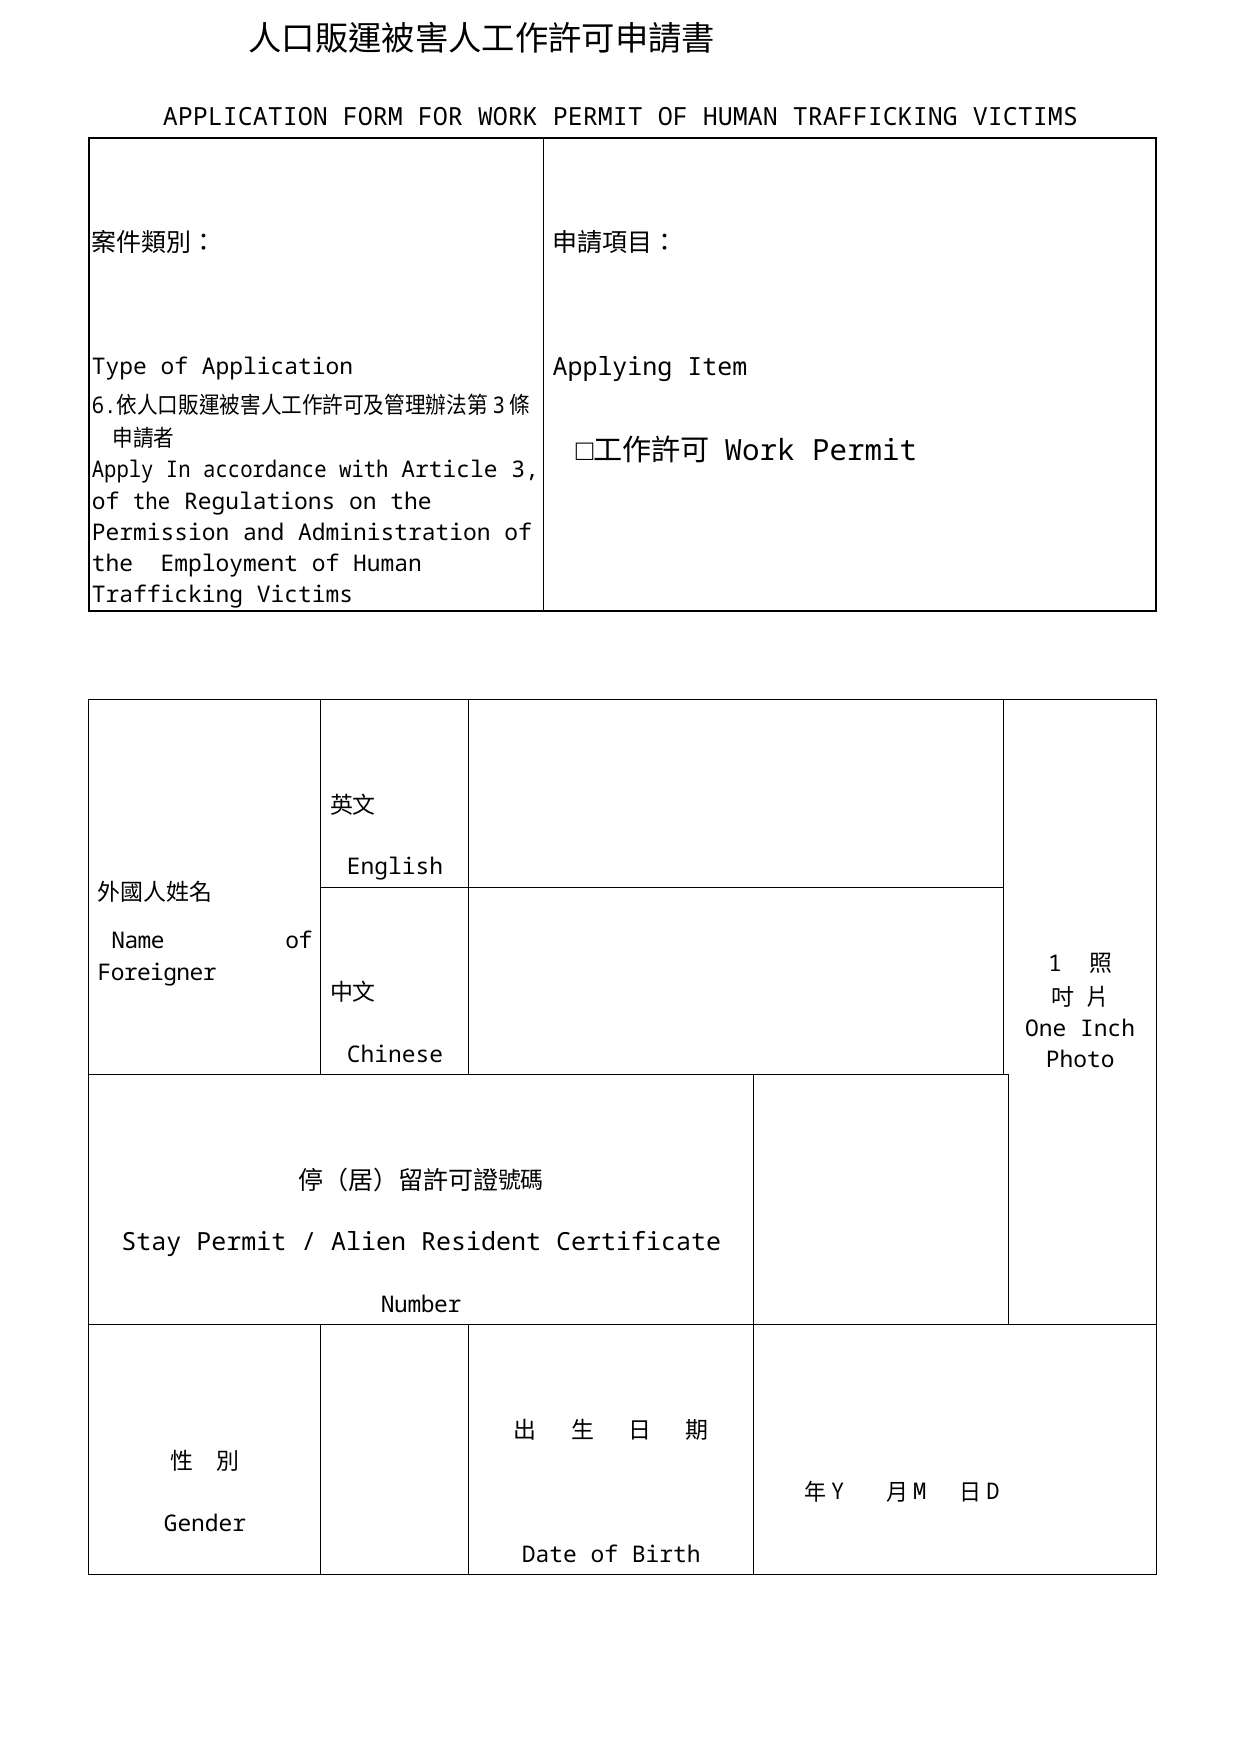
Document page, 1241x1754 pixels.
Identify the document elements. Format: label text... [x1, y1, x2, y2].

table_cell [754, 1075, 1008, 1324]
table_cell 出 生 日 期 Date of Birth [469, 1325, 753, 1574]
table_cell 停（居）留許可證號碼 Stay Permit / Alien Resident Certificate Number [89, 1075, 753, 1324]
table_cell 年Y 月M 日D [754, 1325, 1156, 1574]
table_header 外國人姓名 Name of Foreigner [89, 700, 320, 1074]
table_header 英文 English [321, 700, 468, 887]
table_cell [469, 888, 1003, 1074]
text APPLICATION FORM FOR WORK PERMIT OF HUMAN TRAFFICKING VICTIMS [89, 74, 1152, 137]
table_header 案件類別： Type of Application 6.依人口販運被害人工作許可及管理辦法第3條申請者 Apply In accordance with Article 3, of the Regulations on the Permission and Administration of the Employment of Human Trafficking Victims [90, 139, 543, 609]
table_cell [321, 1325, 468, 1574]
table_header 1 照 吋 片 One Inch Photo [1004, 700, 1156, 1074]
text 人口販運被害人工作許可申請書 [248, 12, 992, 60]
table_cell [1009, 1074, 1156, 1324]
table_cell 性 別 Gender [89, 1325, 320, 1574]
table_header [469, 700, 1003, 887]
table_header 申請項目： Applying Item □工作許可 Work Permit [544, 139, 1155, 609]
table_cell 中文 Chinese [321, 888, 468, 1074]
